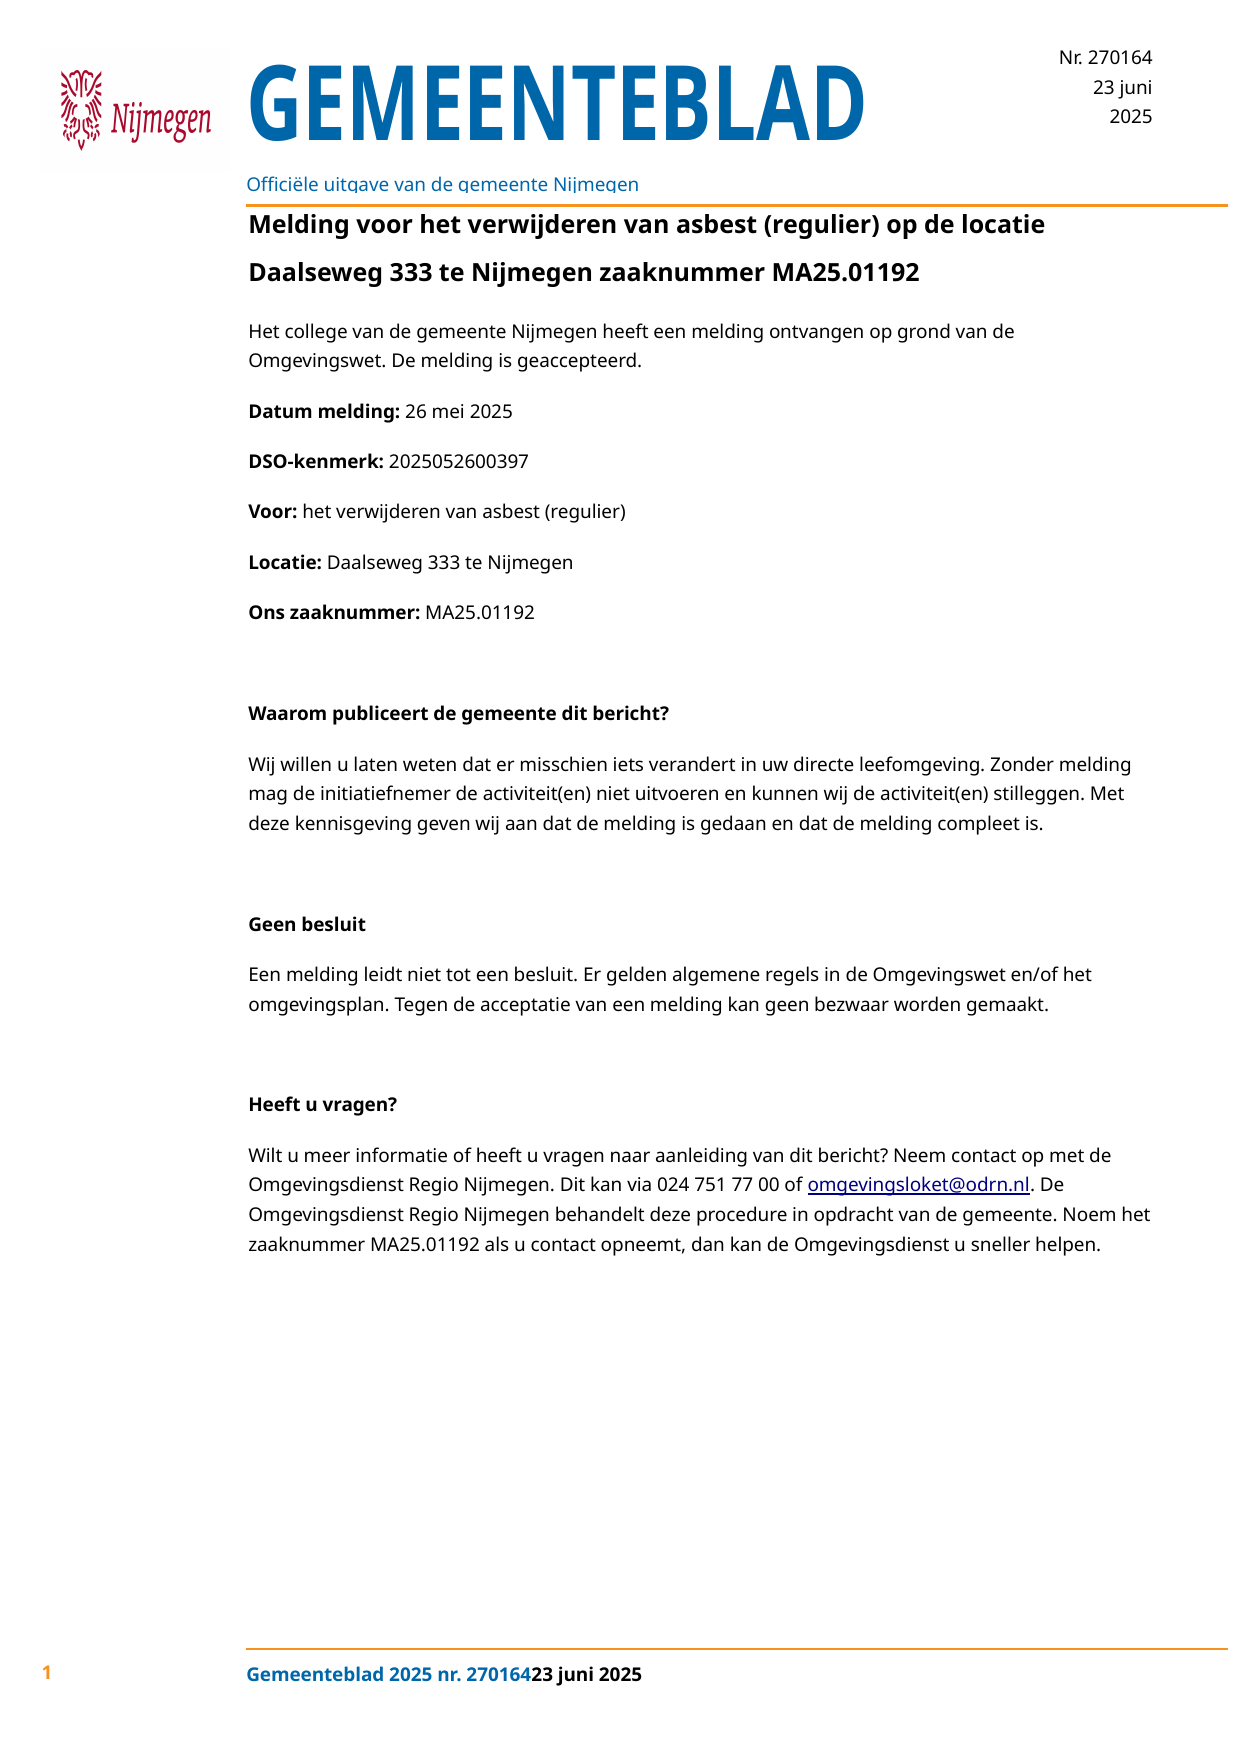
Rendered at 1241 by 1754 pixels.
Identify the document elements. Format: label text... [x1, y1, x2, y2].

text DSO-kenmerk: 2025052600397 [248, 448, 1152, 474]
text Datum melding: 26 mei 2025 [248, 398, 1152, 424]
text Voor: het verwijderen van asbest (regulier) [248, 499, 1152, 524]
text Locatie: Daalseweg 333 te Nijmegen [248, 549, 1152, 575]
picture [41, 47, 231, 172]
text Ons zaaknummer: MA25.01192 [248, 599, 1152, 625]
text Waarom publiceert de gemeente dit bericht? [248, 700, 1152, 726]
text Geen besluit [248, 911, 1152, 937]
text Melding voor het verwijderen van asbest (regulier) op de locatie Daalseweg 333 te Nijmegen zaaknummer MA25.01192 [248, 207, 1152, 288]
text Een melding leidt niet tot een besluit. Er gelden algemene regels in de Omgevingswet en/of het omgevingsplan. Tegen de acceptatie van een melding kan geen bezwaar worden gemaakt. [248, 961, 1152, 1017]
text Wilt u meer informatie of heeft u vragen naar aanleiding van dit bericht? Neem contact op met de Omgevingsdienst Regio Nijmegen. Dit kan via 024 751 77 00 of omgevingsloket@odrn.nl. De Omgevingsdienst Regio Nijmegen behandelt deze procedure in opdracht van de gemeente. Noem het zaaknummer MA25.01192 als u contact opneemt, dan kan de Omgevingsdienst u sneller helpen. [248, 1142, 1152, 1257]
text Heeft u vragen? [248, 1092, 1152, 1117]
text Het college van de gemeente Nijmegen heeft een melding ontvangen op grond van de Omgevingswet. De melding is geaccepteerd. [248, 318, 1152, 373]
text Wij willen u laten weten dat er misschien iets verandert in uw directe leefomgeving. Zonder melding mag de initiatiefnemer de activiteit(en) niet uitvoeren en kunnen wij de activiteit(en) stilleggen. Met deze kennisgeving geven wij aan dat de melding is gedaan en dat de melding compleet is. [248, 751, 1152, 836]
